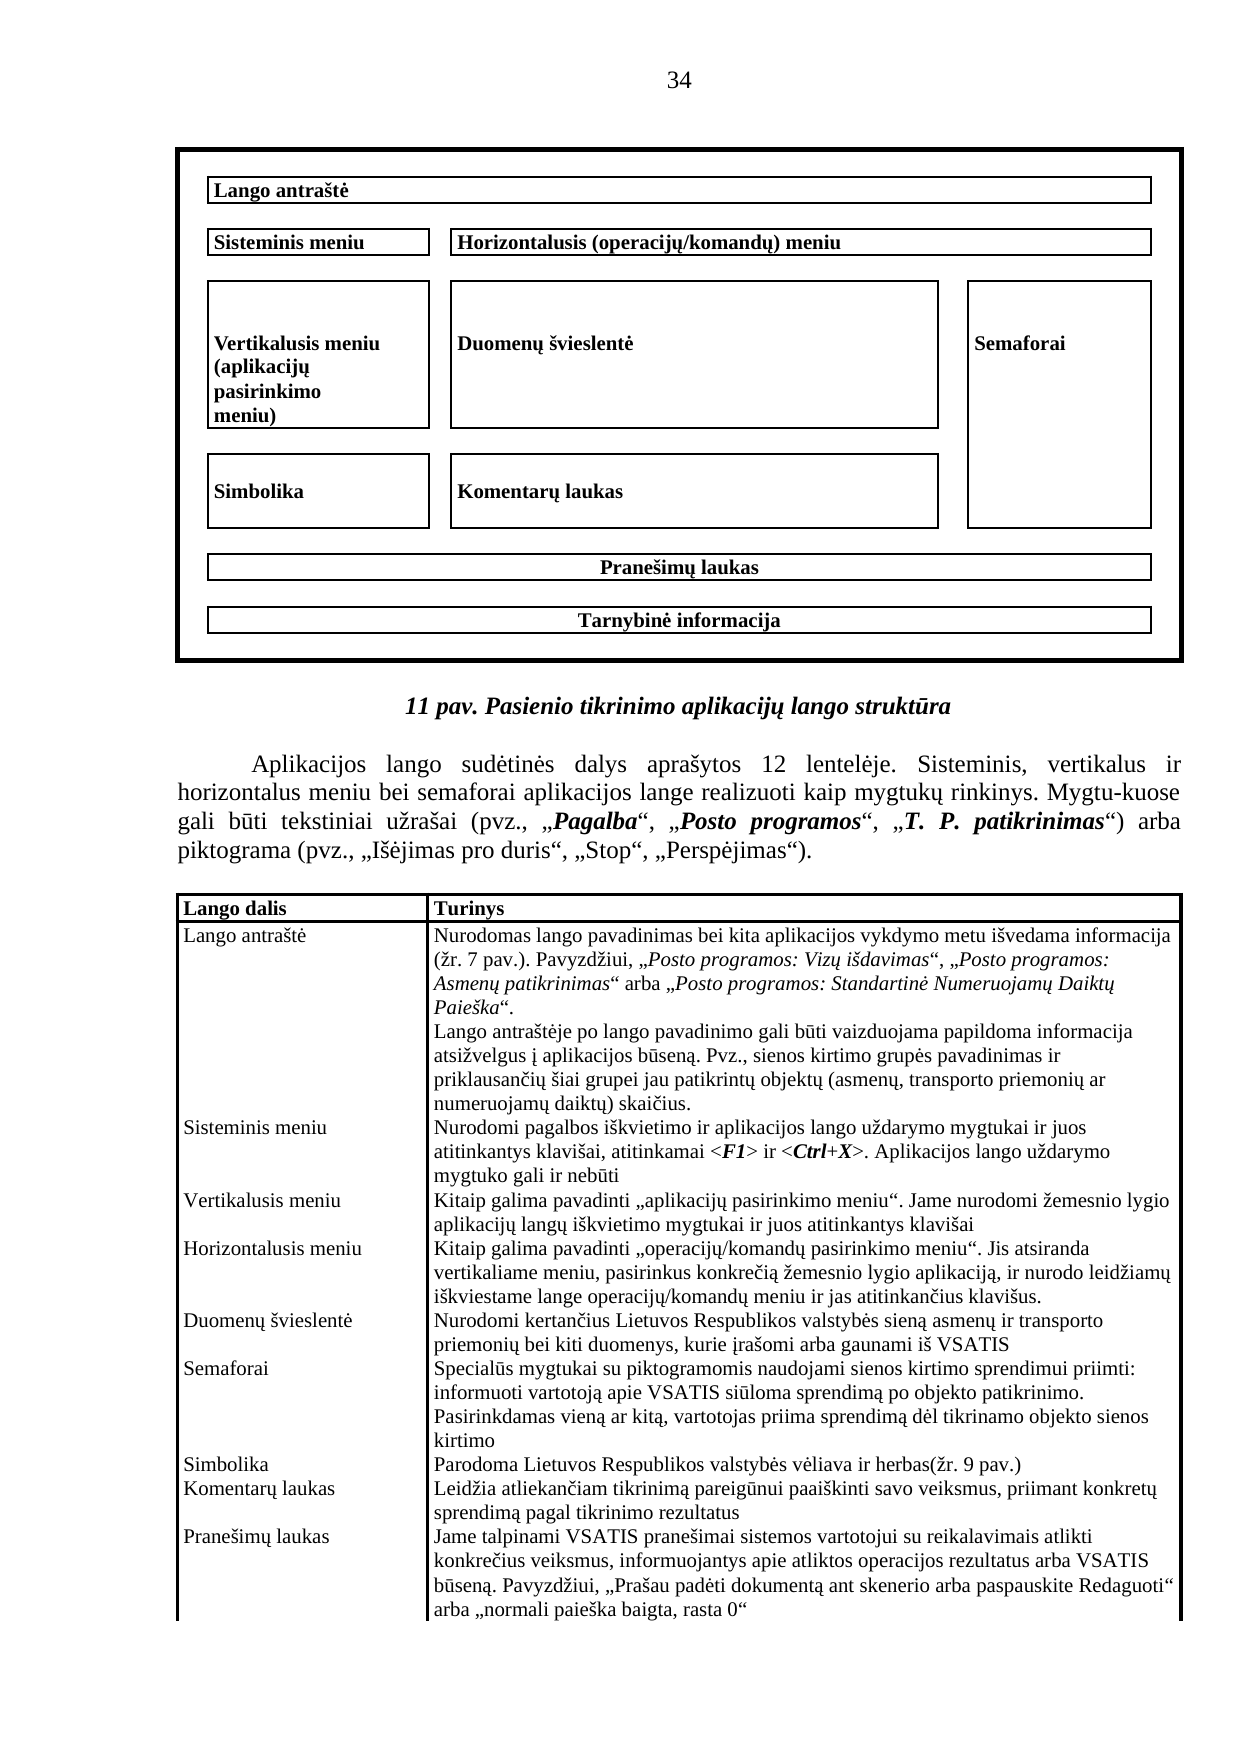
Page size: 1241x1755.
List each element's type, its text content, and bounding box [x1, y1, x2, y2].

table_cell [938, 427, 967, 453]
table_cell [968, 256, 1151, 280]
table_cell [180, 579, 208, 606]
table_cell [451, 634, 938, 658]
table_cell [429, 204, 451, 228]
table_cell Lango antraštė [179, 923, 426, 1115]
table_cell [180, 527, 208, 553]
table_cell [180, 202, 208, 228]
text Aplikacijos lango sudėtinės dalys aprašytos 12 lentelėje. Sisteminis, vertikalus ir horizontalus meniu bei semaforai aplikacijos lange realizuoti kaip mygtukų rinkinys. Mygtu-kuose gali būti tekstiniai užrašai (pvz., „Pagalba“, „Posto programos“, „T. P. patikrinimas“) arba piktograma (pvz., „Išėjimas pro duris“, „Stop“, „Perspėjimas“). [177, 749, 1181, 864]
table_cell Semaforai [179, 1356, 426, 1452]
table_cell [429, 634, 451, 658]
table_cell [1152, 553, 1179, 579]
table_cell [969, 453, 1150, 527]
table_cell Kitaip galima pavadinti „operacijų/komandų pasirinkimo meniu“. Jis atsiranda vertikaliame meniu, pasirinkus konkrečią žemesnio lygio aplikaciją, ir nurodo leidžiamų iškviestame lange operacijų/komandų meniu ir jas atitinkančius klavišus. [429, 1236, 1179, 1308]
table_cell [451, 256, 938, 280]
table_cell [430, 453, 450, 527]
table_header Turinys [429, 896, 1179, 920]
table_cell Sisteminis meniu [179, 1115, 426, 1187]
table_cell [1152, 606, 1179, 632]
table_cell [939, 453, 967, 527]
table_cell Komentarų laukas [452, 455, 937, 527]
table_cell Leidžia atliekančiam tikrinimą pareigūnui paaiškinti savo veiksmus, priimant konkretų sprendimą pagal tikrinimo rezultatus [429, 1476, 1179, 1524]
table_cell [180, 453, 207, 527]
table_cell [430, 228, 450, 254]
table_cell [451, 529, 938, 553]
table_header [1151, 152, 1179, 176]
table_cell [451, 429, 938, 453]
table_cell Horizontalusis (operacijų/komandų) meniu [452, 230, 1150, 254]
table_cell [180, 606, 207, 632]
table_cell [1151, 579, 1179, 606]
table_cell Jame talpinami VSATIS pranešimai sistemos vartotojui su reikalavimais atlikti konkrečius veiksmus, informuojantys apie atliktos operacijos rezultatus arba VSATIS būseną. Pavyzdžiui, „Prašau padėti dokumentą ant skenerio arba paspauskite Redaguoti“ arba „normali paieška baigta, rasta 0“ [429, 1524, 1179, 1621]
table_cell Sisteminis meniu [209, 230, 428, 254]
table_cell Pranešimų laukas [209, 555, 1150, 579]
table_cell [1152, 427, 1179, 453]
table_cell [1151, 202, 1179, 228]
table_cell [1152, 280, 1179, 427]
table_cell [208, 634, 429, 658]
table_cell [208, 256, 429, 280]
table_cell [939, 280, 967, 427]
table_cell [180, 176, 207, 202]
table_cell [180, 553, 207, 579]
table_cell [1152, 453, 1179, 527]
table_cell Specialūs mygtukai su piktogramomis naudojami sienos kirtimo sprendimui priimti: informuoti vartotoją apie VSATIS siūloma sprendimą po objekto patikrinimo. Pasirinkdamas vieną ar kitą, vartotojas priima sprendimą dėl tikrinamo objekto sienos kirtimo [429, 1356, 1179, 1452]
table_cell Semaforai [969, 282, 1150, 427]
table_cell [208, 581, 429, 606]
table_header [451, 152, 938, 176]
table_cell Pranešimų laukas [179, 1524, 426, 1621]
table_cell Duomenų švieslentė [179, 1308, 426, 1356]
table_cell Nurodomi kertančius Lietuvos Respublikos valstybės sieną asmenų ir transporto priemonių bei kiti duomenys, kurie įrašomi arba gaunami iš VSATIS [429, 1308, 1179, 1356]
table_cell [180, 427, 208, 453]
table_cell [180, 254, 208, 280]
table_cell [208, 204, 429, 228]
table_cell [208, 529, 429, 553]
table_cell [938, 204, 968, 228]
table_header [180, 152, 208, 176]
table_cell [968, 204, 1151, 228]
table_cell [938, 581, 968, 606]
table_cell Tarnybinė informacija [209, 608, 1150, 632]
table_cell [1152, 228, 1179, 254]
table_cell Parodoma Lietuvos Respublikos valstybės vėliava ir herbas(žr. 9 pav.) [429, 1452, 1179, 1476]
table_cell [451, 581, 938, 606]
table_cell Duomenų švieslentė [452, 282, 937, 427]
table_cell [429, 581, 451, 606]
table_cell [180, 280, 207, 427]
table_cell Simbolika [209, 455, 428, 527]
table_cell [451, 204, 938, 228]
table_cell [1151, 254, 1179, 280]
table_header [968, 152, 1151, 176]
table_cell [180, 632, 208, 658]
table_header [938, 152, 968, 176]
table_cell [968, 634, 1151, 658]
table_cell Kitaip galima pavadinti „aplikacijų pasirinkimo meniu“. Jame nurodomi žemesnio lygio aplikacijų langų iškvietimo mygtukai ir juos atitinkantys klavišai [429, 1188, 1179, 1236]
table_cell [968, 529, 1151, 553]
table_cell [429, 254, 451, 280]
table_cell [429, 427, 451, 453]
table_cell Horizontalusis meniu [179, 1236, 426, 1308]
table_cell [1151, 632, 1179, 658]
table_header [208, 152, 429, 176]
table_cell [938, 527, 968, 553]
table_cell [429, 527, 451, 553]
table_cell [969, 427, 1150, 453]
table_cell [938, 634, 968, 658]
table_cell [968, 581, 1151, 606]
table_cell [1152, 176, 1179, 202]
table_cell Simbolika [179, 1452, 426, 1476]
table_cell [208, 429, 429, 453]
table_cell [938, 256, 968, 280]
table_cell Vertikalusis meniu [179, 1188, 426, 1236]
table_cell Lango antraštė [209, 178, 1150, 202]
table_cell Vertikalusis meniu (aplikacijų pasirinkimo meniu) [209, 282, 428, 427]
text 11 pav. Pasienio tikrinimo aplikacijų lango struktūra [177, 691, 1181, 720]
table_header [429, 152, 451, 176]
table_cell [430, 280, 450, 427]
table_cell Nurodomi pagalbos iškvietimo ir aplikacijos lango uždarymo mygtukai ir juos atitinkantys klavišai, atitinkamai <F1> ir <Ctrl+X>. Aplikacijos lango uždarymo mygtuko gali ir nebūti [429, 1115, 1179, 1187]
table_header Lango dalis [179, 896, 426, 920]
table_cell Komentarų laukas [179, 1476, 426, 1524]
table_cell [180, 228, 207, 254]
table_cell Nurodomas lango pavadinimas bei kita aplikacijos vykdymo metu išvedama informacija (žr. 7 pav.). Pavyzdžiui, „Posto programos: Vizų išdavimas“, „Posto programos: Asmenų patikrinimas“ arba „Posto programos: Standartinė Numeruojamų Daiktų Paieška“. Lango antraštėje po lango pavadinimo gali būti vaizduojama papildoma informacija atsižvelgus į aplikacijos būseną. Pvz., sienos kirtimo grupės pavadinimas ir priklausančių šiai grupei jau patikrintų objektų (asmenų, transporto priemonių ar numeruojamų daiktų) skaičius. [429, 923, 1179, 1115]
table_cell [1151, 527, 1179, 553]
